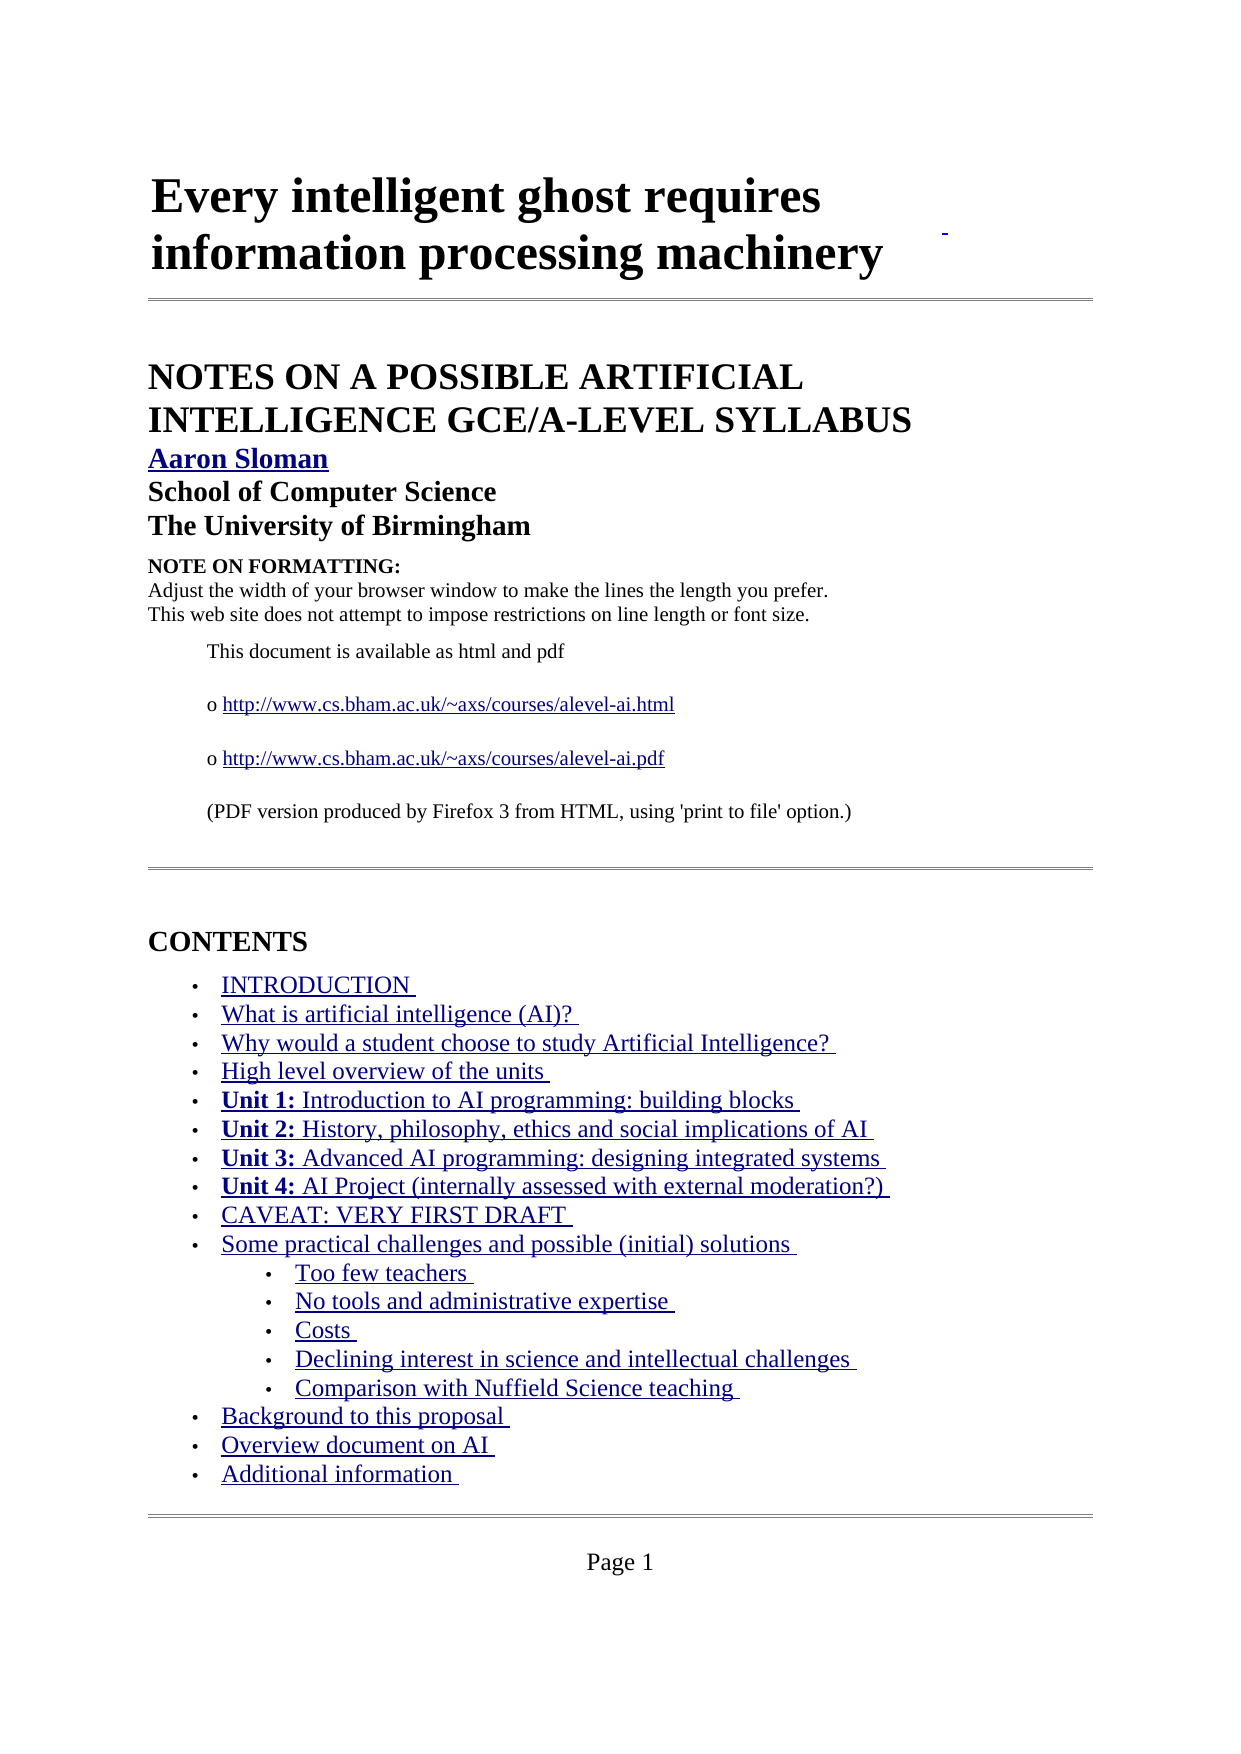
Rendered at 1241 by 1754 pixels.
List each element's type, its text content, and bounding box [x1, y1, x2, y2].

list Additional information [192, 1459, 1093, 1488]
list Unit 2: History, philosophy, ethics and social implications of AI [192, 1114, 1093, 1143]
text o http://www.cs.bham.ac.uk/~axs/courses/alevel-ai.pdf [207, 746, 1033, 770]
subtitle CONTENTS [148, 924, 1093, 958]
list Some practical challenges and possible (initial) solutions [192, 1229, 1093, 1258]
list Unit 3: Advanced AI programming: designing integrated systems [192, 1143, 1093, 1171]
list Comparison with Nuffield Science teaching [265, 1373, 1093, 1401]
list High level overview of the units [192, 1056, 1093, 1085]
text NOTE ON FORMATTING: Adjust the width of your browser window to make the lines the length you prefer. This web site does not attempt to impose restrictions on line length or font size. [148, 554, 1093, 626]
text (PDF version produced by Firefox 3 from HTML, using 'print to file' option.) [207, 799, 1033, 823]
list Background to this proposal [192, 1401, 1093, 1430]
text o http://www.cs.bham.ac.uk/~axs/courses/alevel-ai.html [207, 692, 1033, 716]
table_header [938, 162, 1016, 283]
text This document is available as html and pdf [207, 639, 1033, 663]
list What is artificial intelligence (AI)? [192, 999, 1093, 1028]
list INTRODUCTION [192, 970, 1093, 999]
list Why would a student choose to study Artificial Intelligence? [192, 1028, 1093, 1056]
list Declining interest in science and intellectual challenges [265, 1344, 1093, 1373]
list Unit 4: AI Project (internally assessed with external moderation?) [192, 1171, 1093, 1200]
table_header Every intelligent ghost requires information processing machinery [148, 162, 938, 283]
list Overview document on AI [192, 1430, 1093, 1459]
list Unit 1: Introduction to AI programming: building blocks [192, 1085, 1093, 1114]
list CAVEAT: VERY FIRST DRAFT [192, 1200, 1093, 1229]
list Costs [265, 1315, 1093, 1344]
list No tools and administrative expertise [265, 1286, 1093, 1315]
subtitle NOTES ON A POSSIBLE ARTIFICIAL INTELLIGENCE GCE/A-LEVEL SYLLABUS Aaron Sloman School of Computer Science The University of Birmingham [148, 355, 1093, 542]
list Too few teachers [265, 1258, 1093, 1286]
